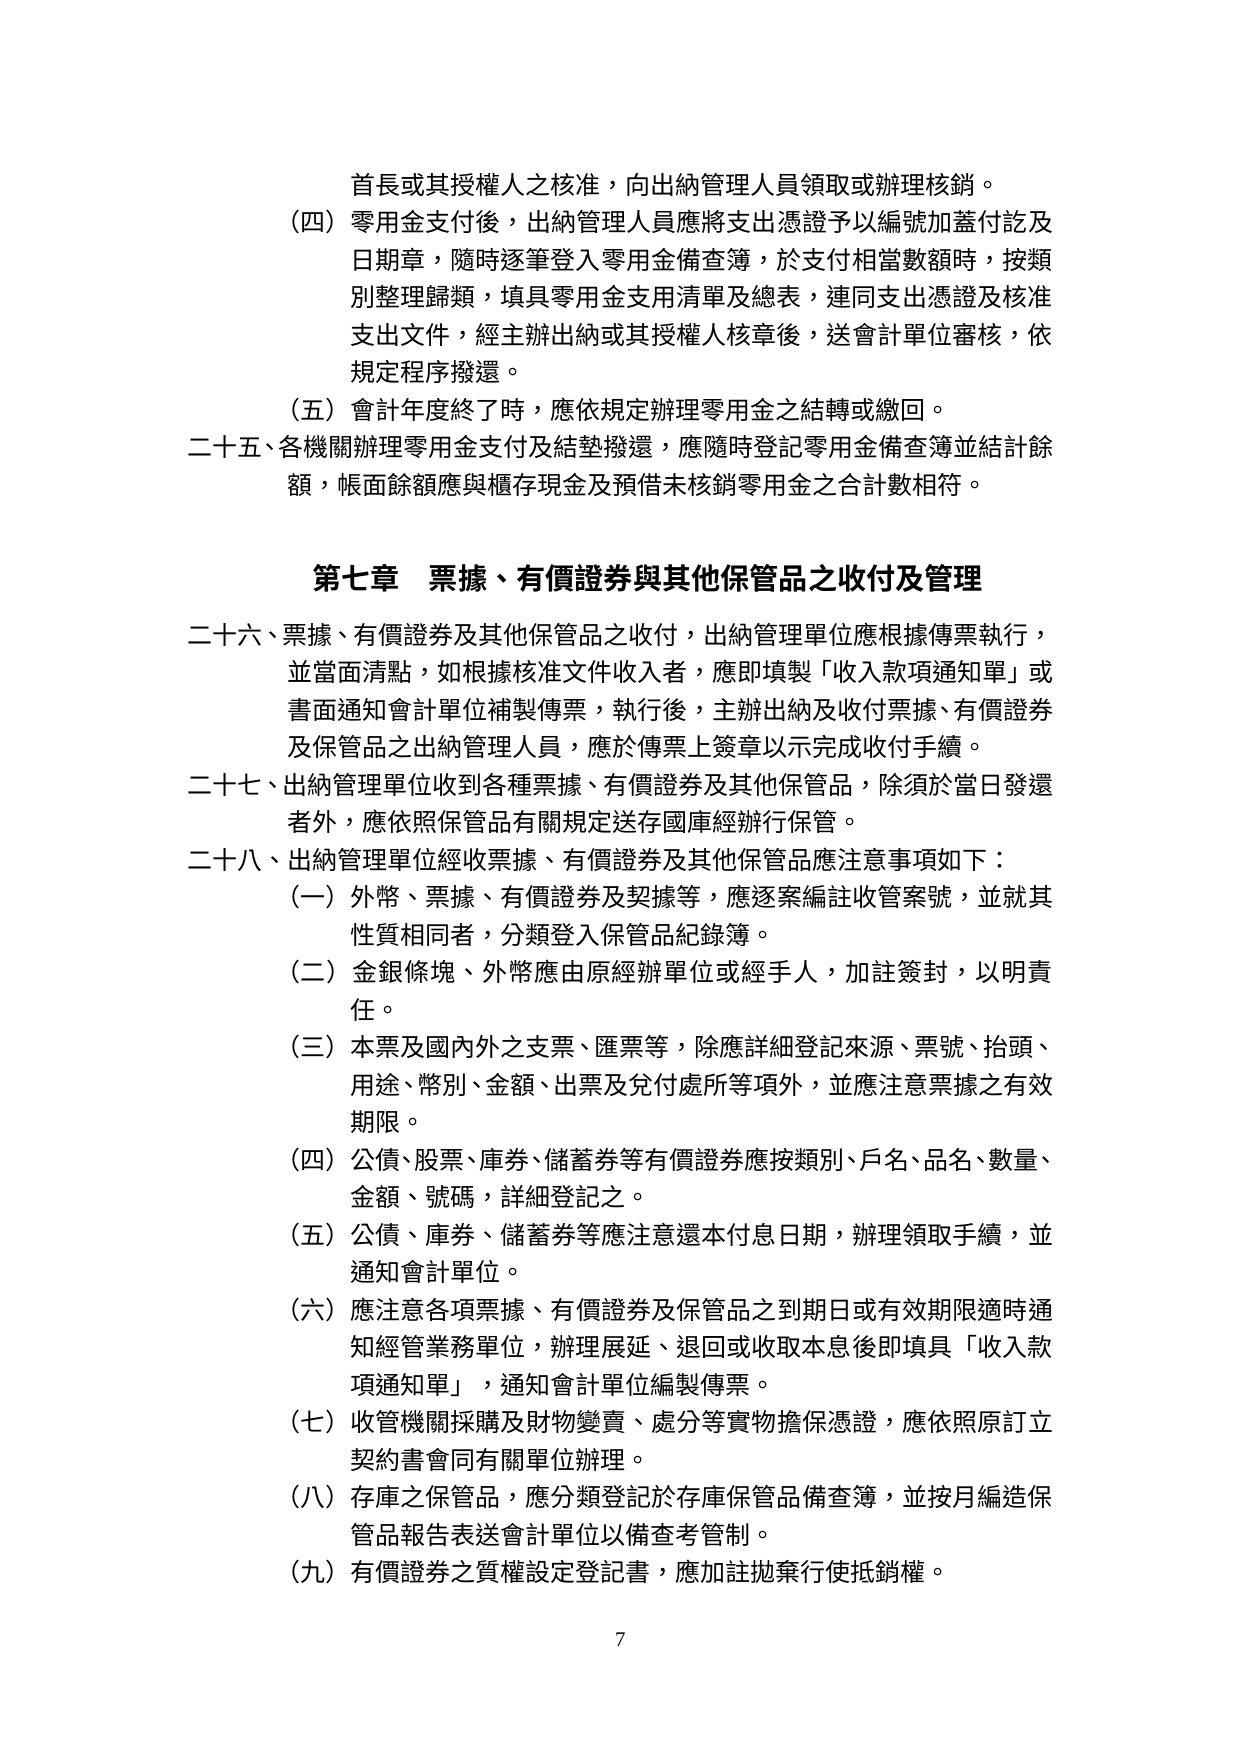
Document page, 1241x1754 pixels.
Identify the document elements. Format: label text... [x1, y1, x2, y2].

text （四）公債、股票、庫券、儲蓄券等有價證券應按類別、戶名、品名、數量、金額、號碼，詳細登記之。 [275, 1139, 1053, 1214]
text 二十六、票據、有價證券及其他保管品之收付，出納管理單位應根據傳票執行，並當面清點，如根據核准文件收入者，應即填製「收入款項通知單」或書面通知會計單位補製傳票，執行後，主辦出納及收付票據、有價證券及保管品之出納管理人員，應於傳票上簽章以示完成收付手續。 [187, 614, 1053, 764]
text （五）會計年度終了時，應依規定辦理零用金之結轉或繳回。 [275, 389, 1053, 427]
text （六）應注意各項票據、有價證券及保管品之到期日或有效期限適時通知經管業務單位，辦理展延、退回或收取本息後即填具「收入款項通知單」，通知會計單位編製傳票。 [275, 1289, 1053, 1402]
text （一）外幣、票據、有價證券及契據等，應逐案編註收管案號，並就其性質相同者，分類登入保管品紀錄簿。 [275, 877, 1053, 952]
text （七）收管機關採購及財物變賣、處分等實物擔保憑證，應依照原訂立契約書會同有關單位辦理。 [275, 1402, 1053, 1477]
text （八）存庫之保管品，應分類登記於存庫保管品備查簿，並按月編造保管品報告表送會計單位以備查考管制。 [275, 1477, 1053, 1552]
text 二十七、出納管理單位收到各種票據、有價證券及其他保管品，除須於當日發還者外，應依照保管品有關規定送存國庫經辦行保管。 [187, 764, 1053, 839]
text 首長或其授權人之核准，向出納管理人員領取或辦理核銷。 [275, 164, 1053, 202]
text 第七章 票據、有價證券與其他保管品之收付及管理 [287, 539, 1053, 614]
text （四）零用金支付後，出納管理人員應將支出憑證予以編號加蓋付訖及日期章，隨時逐筆登入零用金備查簿，於支付相當數額時，按類別整理歸類，填具零用金支用清單及總表，連同支出憑證及核准支出文件，經主辦出納或其授權人核章後，送會計單位審核，依規定程序撥還。 [275, 202, 1053, 389]
text （二）金銀條塊、外幣應由原經辦單位或經手人，加註簽封，以明責任。 [275, 952, 1053, 1027]
text （三）本票及國內外之支票、匯票等，除應詳細登記來源、票號、抬頭、用途、幣別、金額、出票及兌付處所等項外，並應注意票據之有效期限。 [275, 1027, 1053, 1139]
text （五）公債、庫券、儲蓄券等應注意還本付息日期，辦理領取手續，並通知會計單位。 [275, 1214, 1053, 1289]
text 二十八、出納管理單位經收票據、有價證券及其他保管品應注意事項如下： [187, 839, 1053, 877]
text 二十五、各機關辦理零用金支付及結墊撥還，應隨時登記零用金備查簿並結計餘額，帳面餘額應與櫃存現金及預借未核銷零用金之合計數相符。 [187, 427, 1053, 502]
text （九）有價證券之質權設定登記書，應加註拋棄行使抵銷權。 [275, 1552, 1053, 1589]
